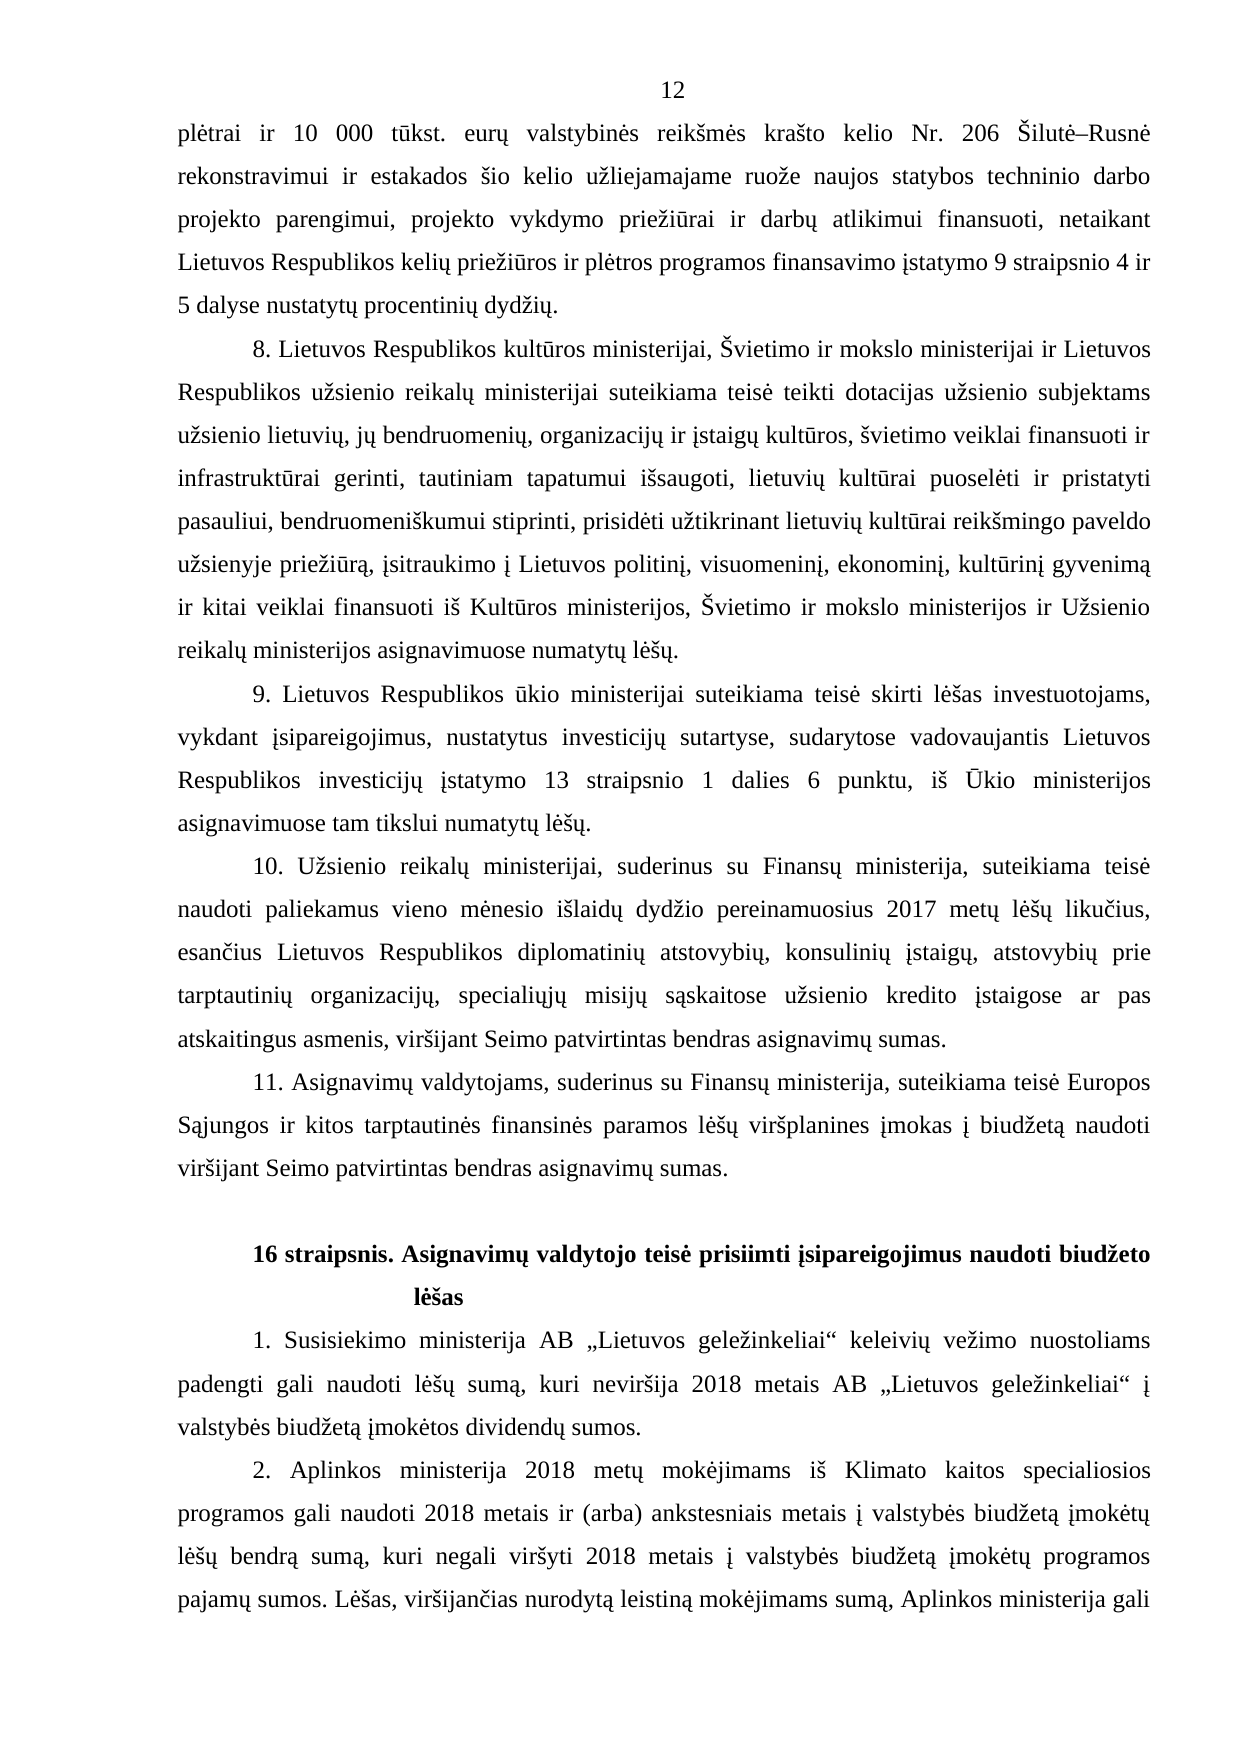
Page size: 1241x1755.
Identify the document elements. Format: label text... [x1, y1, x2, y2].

text 16 straipsnis. Asignavimų valdytojo teisė prisiimti įsipareigojimus naudoti biudžeto lėšas [252, 1239, 1152, 1311]
text 8. Lietuvos Respublikos kultūros ministerijai, Švietimo ir mokslo ministerijai ir Lietuvos Respublikos užsienio reikalų ministerijai suteikiama teisė teikti dotacijas užsienio subjektams užsienio lietuvių, jų bendruomenių, organizacijų ir įstaigų kultūros, švietimo veiklai finansuoti ir infrastruktūrai gerinti, tautiniam tapatumui išsaugoti, lietuvių kultūrai puoselėti ir pristatyti pasauliui, bendruomeniškumui stiprinti, prisidėti užtikrinant lietuvių kultūrai reikšmingo paveldo užsienyje priežiūrą, įsitraukimo į Lietuvos politinį, visuomeninį, ekonominį, kultūrinį gyvenimą ir kitai veiklai finansuoti iš Kultūros ministerijos, Švietimo ir mokslo ministerijos ir Užsienio reikalų ministerijos asignavimuose numatytų lėšų. [177, 334, 1152, 664]
text 1. Susisiekimo ministerija AB „Lietuvos geležinkeliai“ keleivių vežimo nuostoliams padengti gali naudoti lėšų sumą, kuri neviršija 2018 metais AB „Lietuvos geležinkeliai“ į valstybės biudžetą įmokėtos dividendų sumos. [177, 1326, 1152, 1441]
text plėtrai ir 10 000 tūkst. eurų valstybinės reikšmės krašto kelio Nr. 206 Šilutė–Rusnė rekonstravimui ir estakados šio kelio užliejamajame ruože naujos statybos techninio darbo projekto parengimui, projekto vykdymo priežiūrai ir darbų atlikimui finansuoti, netaikant Lietuvos Respublikos kelių priežiūros ir plėtros programos finansavimo įstatymo 9 straipsnio 4 ir 5 dalyse nustatytų procentinių dydžių. [177, 118, 1152, 319]
text 2. Aplinkos ministerija 2018 metų mokėjimams iš Klimato kaitos specialiosios programos gali naudoti 2018 metais ir (arba) ankstesniais metais į valstybės biudžetą įmokėtų lėšų bendrą sumą, kuri negali viršyti 2018 metais į valstybės biudžetą įmokėtų programos pajamų sumos. Lėšas, viršijančias nurodytą leistiną mokėjimams sumą, Aplinkos ministerija gali [177, 1455, 1152, 1613]
text 9. Lietuvos Respublikos ūkio ministerijai suteikiama teisė skirti lėšas investuotojams, vykdant įsipareigojimus, nustatytus investicijų sutartyse, sudarytose vadovaujantis Lietuvos Respublikos investicijų įstatymo 13 straipsnio 1 dalies 6 punktu, iš Ūkio ministerijos asignavimuose tam tikslui numatytų lėšų. [177, 679, 1152, 837]
text 11. Asignavimų valdytojams, suderinus su Finansų ministerija, suteikiama teisė Europos Sąjungos ir kitos tarptautinės finansinės paramos lėšų viršplanines įmokas į biudžetą naudoti viršijant Seimo patvirtintas bendras asignavimų sumas. [177, 1067, 1152, 1182]
text 10. Užsienio reikalų ministerijai, suderinus su Finansų ministerija, suteikiama teisė naudoti paliekamus vieno mėnesio išlaidų dydžio pereinamuosius 2017 metų lėšų likučius, esančius Lietuvos Respublikos diplomatinių atstovybių, konsulinių įstaigų, atstovybių prie tarptautinių organizacijų, specialiųjų misijų sąskaitose užsienio kredito įstaigose ar pas atskaitingus asmenis, viršijant Seimo patvirtintas bendras asignavimų sumas. [177, 851, 1152, 1052]
